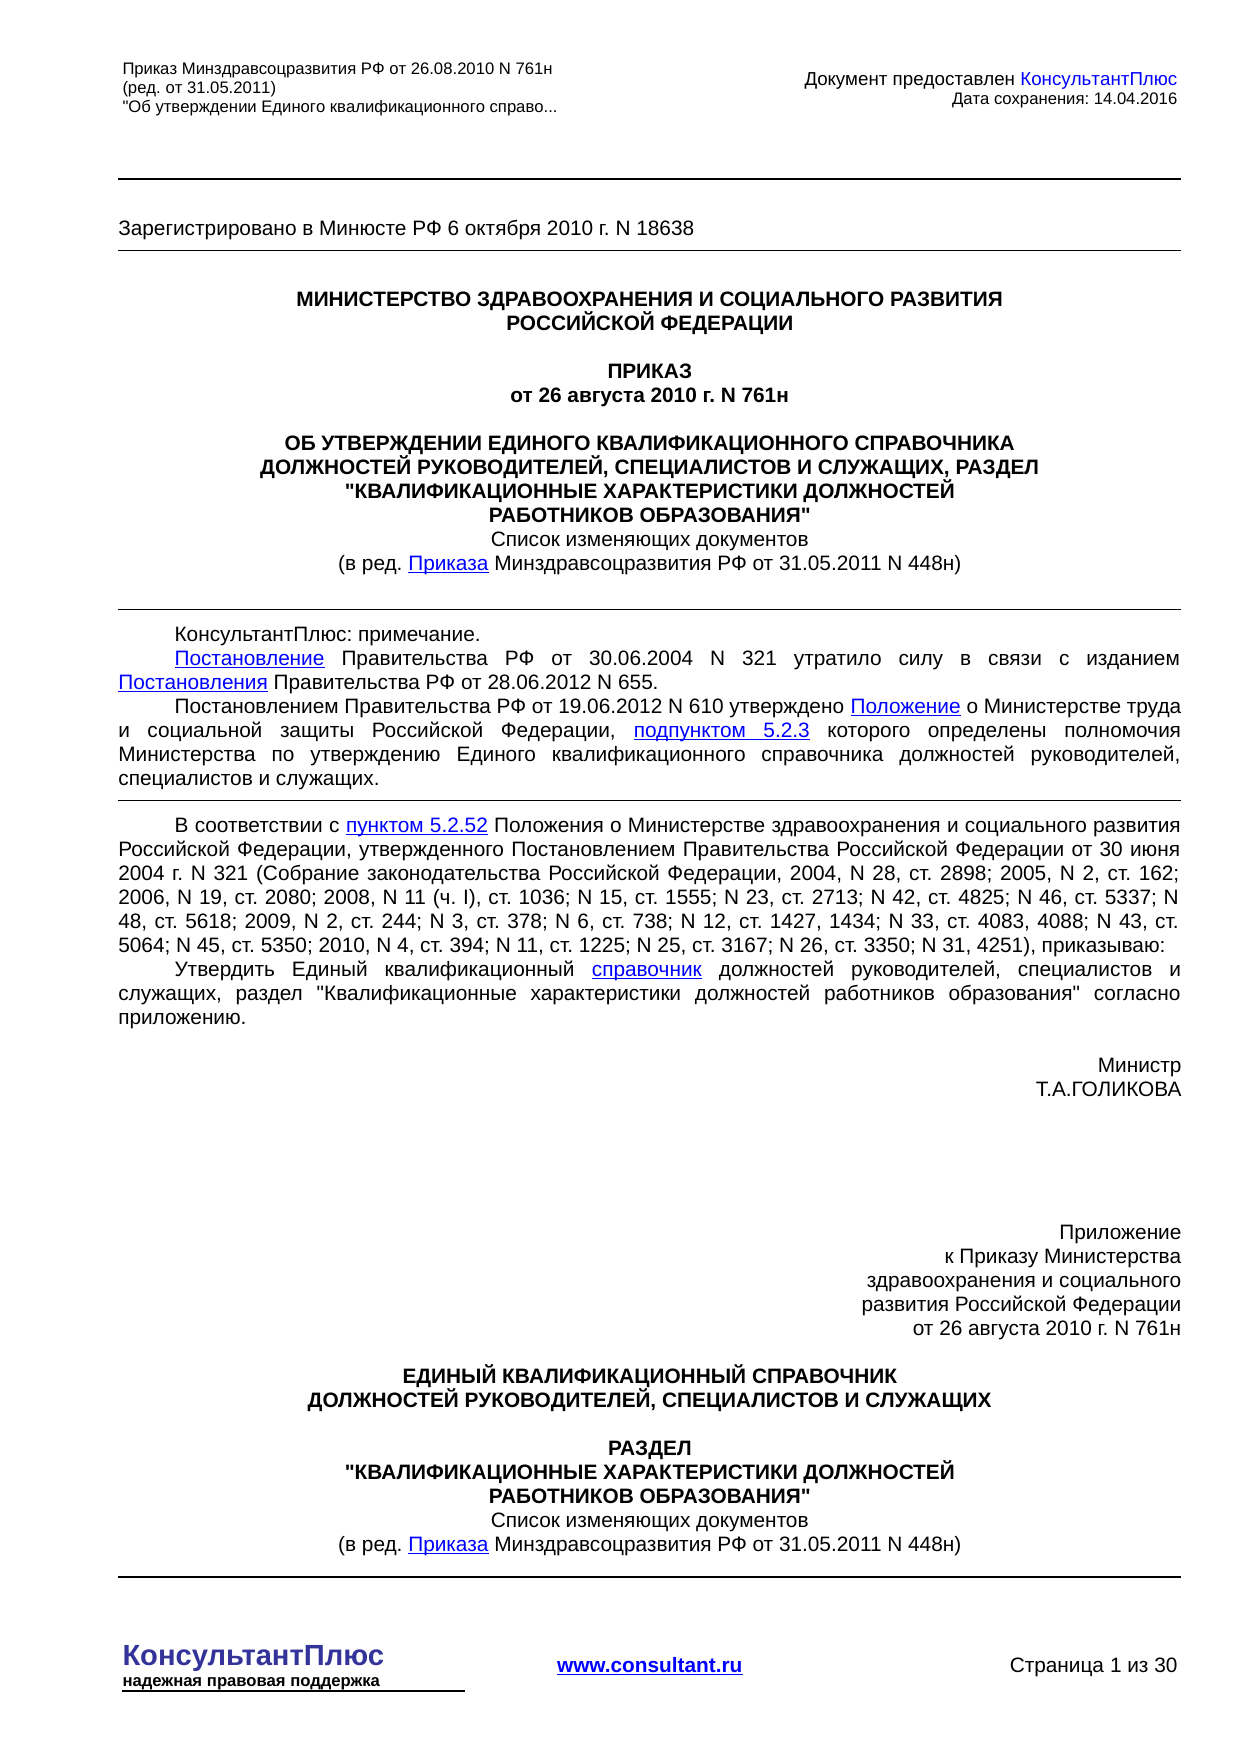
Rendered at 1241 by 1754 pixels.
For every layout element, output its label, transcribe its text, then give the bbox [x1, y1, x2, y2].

title МИНИСТЕРСТВО ЗДРАВООХРАНЕНИЯ И СОЦИАЛЬНОГО РАЗВИТИЯ [118, 287, 1181, 311]
title ПРИКАЗ [118, 359, 1181, 383]
text развития Российской Федерации [118, 1292, 1181, 1316]
text Список изменяющих документов [118, 527, 1181, 551]
title ДОЛЖНОСТЕЙ РУКОВОДИТЕЛЕЙ, СПЕЦИАЛИСТОВ И СЛУЖАЩИХ, РАЗДЕЛ [118, 455, 1181, 479]
text (в ред. Приказа Минздравсоцразвития РФ от 31.05.2011 N 448н) [118, 551, 1181, 574]
text от 26 августа 2010 г. N 761н [118, 1316, 1181, 1340]
text Т.А.ГОЛИКОВА [118, 1076, 1181, 1100]
text Министр [118, 1052, 1181, 1076]
text Зарегистрировано в Минюсте РФ 6 октября 2010 г. N 18638 [118, 216, 1181, 240]
title РАЗДЕЛ [118, 1436, 1181, 1460]
text к Приказу Министерства [118, 1244, 1181, 1268]
title ОБ УТВЕРЖДЕНИИ ЕДИНОГО КВАЛИФИКАЦИОННОГО СПРАВОЧНИКА [118, 431, 1181, 455]
title РАБОТНИКОВ ОБРАЗОВАНИЯ" [118, 503, 1181, 527]
title "КВАЛИФИКАЦИОННЫЕ ХАРАКТЕРИСТИКИ ДОЛЖНОСТЕЙ [118, 479, 1181, 503]
text Список изменяющих документов [118, 1508, 1181, 1532]
text Приложение [118, 1220, 1181, 1244]
title ЕДИНЫЙ КВАЛИФИКАЦИОННЫЙ СПРАВОЧНИК [118, 1364, 1181, 1388]
text Постановление Правительства РФ от 30.06.2004 N 321 утратило силу в связи с изданием Постановления Правительства РФ от 28.06.2012 N 655. [118, 646, 1181, 694]
text В соответствии с пунктом 5.2.52 Положения о Министерстве здравоохранения и социального развития Российской Федерации, утвержденного Постановлением Правительства Российской Федерации от 30 июня 2004 г. N 321 (Собрание законодательства Российской Федерации, 2004, N 28, ст. 2898; 2005, N 2, ст. 162; 2006, N 19, ст. 2080; 2008, N 11 (ч. I), ст. 1036; N 15, ст. 1555; N 23, ст. 2713; N 42, ст. 4825; N 46, ст. 5337; N 48, ст. 5618; 2009, N 2, ст. 244; N 3, ст. 378; N 6, ст. 738; N 12, ст. 1427, 1434; N 33, ст. 4083, 4088; N 43, ст. 5064; N 45, ст. 5350; 2010, N 4, ст. 394; N 11, ст. 1225; N 25, ст. 3167; N 26, ст. 3350; N 31, 4251), приказываю: [118, 813, 1181, 957]
text Утвердить Единый квалификационный справочник должностей руководителей, специалистов и служащих, раздел "Квалификационные характеристики должностей работников образования" согласно приложению. [118, 957, 1181, 1028]
title РОССИЙСКОЙ ФЕДЕРАЦИИ [118, 311, 1181, 335]
text КонсультантПлюс: примечание. [118, 622, 1181, 646]
text здравоохранения и социального [118, 1268, 1181, 1292]
title "КВАЛИФИКАЦИОННЫЕ ХАРАКТЕРИСТИКИ ДОЛЖНОСТЕЙ [118, 1460, 1181, 1484]
title от 26 августа 2010 г. N 761н [118, 383, 1181, 407]
title РАБОТНИКОВ ОБРАЗОВАНИЯ" [118, 1484, 1181, 1508]
text (в ред. Приказа Минздравсоцразвития РФ от 31.05.2011 N 448н) [118, 1532, 1181, 1556]
text Постановлением Правительства РФ от 19.06.2012 N 610 утверждено Положение о Министерстве труда и социальной защиты Российской Федерации, подпунктом 5.2.3 которого определены полномочия Министерства по утверждению Единого квалификационного справочника должностей руководителей, специалистов и служащих. [118, 694, 1181, 789]
title ДОЛЖНОСТЕЙ РУКОВОДИТЕЛЕЙ, СПЕЦИАЛИСТОВ И СЛУЖАЩИХ [118, 1388, 1181, 1412]
